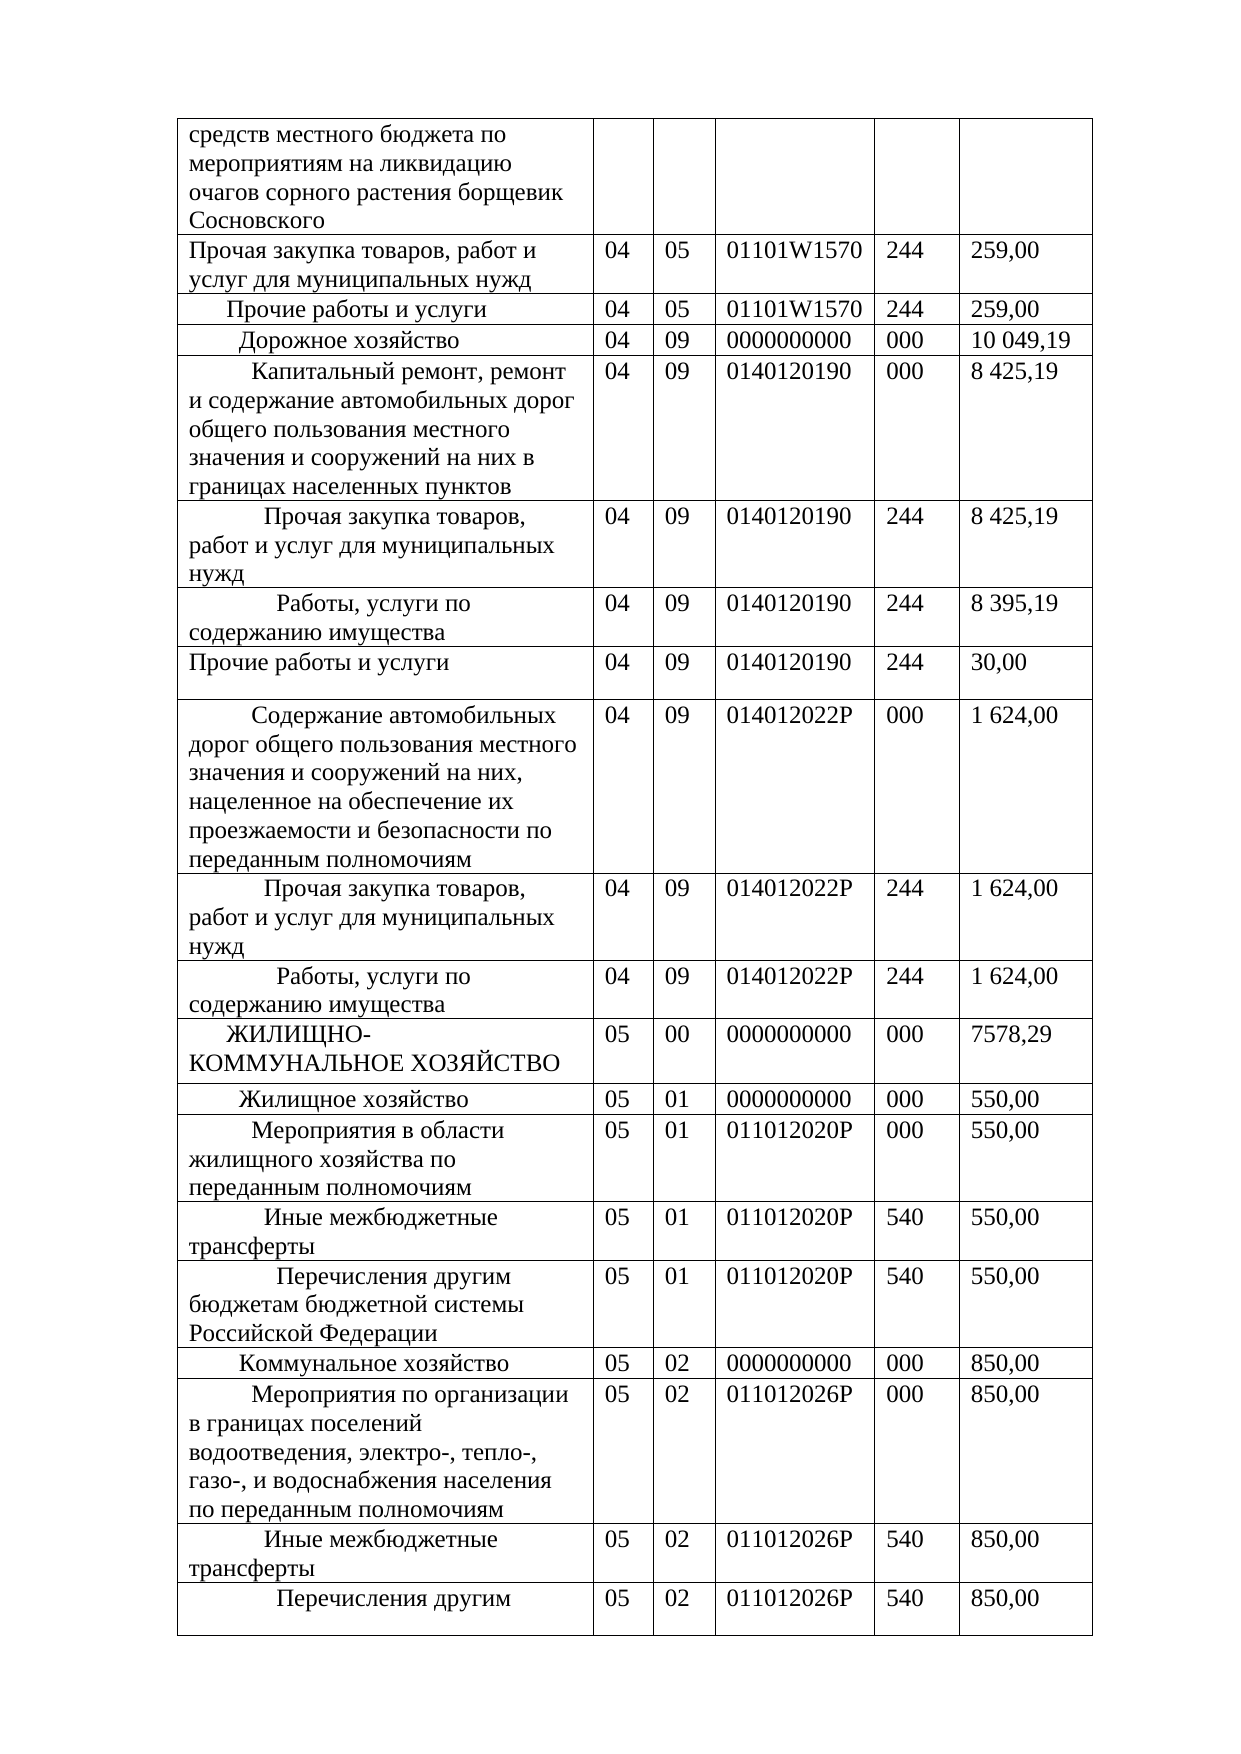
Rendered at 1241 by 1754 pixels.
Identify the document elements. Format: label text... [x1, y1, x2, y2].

table_cell 011012026P [716, 1379, 874, 1523]
table_cell 09 [654, 961, 715, 1018]
table_cell 01101W1570 [716, 235, 874, 293]
table_cell 0140120190 [716, 588, 874, 646]
table_cell 244 [875, 874, 959, 960]
table_cell 05 [654, 294, 715, 324]
table_cell 04 [594, 294, 653, 324]
table_cell 011012020P [716, 1115, 874, 1201]
table_cell 09 [654, 325, 715, 355]
table_cell Прочая закупка товаров, работ и услуг для муниципальных нужд [178, 874, 593, 960]
table_cell Перечисления другим бюджетам бюджетной системы Российской Федерации [178, 1261, 593, 1347]
table_cell 05 [594, 1348, 653, 1378]
table_cell 05 [594, 1115, 653, 1201]
table_cell 014012022P [716, 874, 874, 960]
table_cell Иные межбюджетные трансферты [178, 1524, 593, 1582]
table_cell 014012022P [716, 961, 874, 1018]
table_cell 000 [875, 1019, 959, 1083]
table_cell 0000000000 [716, 1084, 874, 1114]
table_cell 259,00 [960, 294, 1092, 324]
table_cell 01 [654, 1115, 715, 1201]
table_cell Дорожное хозяйство [178, 325, 593, 355]
table_cell [654, 119, 715, 234]
table_cell 244 [875, 501, 959, 587]
table_cell 850,00 [960, 1583, 1092, 1635]
table_cell 04 [594, 501, 653, 587]
table_cell 04 [594, 874, 653, 960]
table_cell 09 [654, 700, 715, 872]
table_cell 0000000000 [716, 1019, 874, 1083]
table_cell 04 [594, 700, 653, 872]
table_cell Прочие работы и услуги [178, 647, 593, 699]
table_cell Мероприятия по организации в границах поселений водоотведения, электро-, тепло-, газо-, и водоснабжения населения по переданным полномочиям [178, 1379, 593, 1523]
table_cell 10 049,19 [960, 325, 1092, 355]
table_cell 09 [654, 356, 715, 500]
table_cell 09 [654, 501, 715, 587]
table_cell 05 [594, 1524, 653, 1582]
table_cell 05 [654, 235, 715, 293]
table_cell Мероприятия в области жилищного хозяйства по переданным полномочиям [178, 1115, 593, 1201]
table_cell 1 624,00 [960, 700, 1092, 872]
table_cell 850,00 [960, 1379, 1092, 1523]
table_cell 04 [594, 235, 653, 293]
table_cell 02 [654, 1348, 715, 1378]
table_cell 0000000000 [716, 325, 874, 355]
table_cell 01 [654, 1202, 715, 1260]
table_cell 000 [875, 1348, 959, 1378]
table_cell 30,00 [960, 647, 1092, 699]
table_cell Жилищное хозяйство [178, 1084, 593, 1114]
table_cell 8 425,19 [960, 356, 1092, 500]
table_cell 000 [875, 1115, 959, 1201]
table_cell [594, 119, 653, 234]
table_cell 550,00 [960, 1261, 1092, 1347]
table_cell Прочая закупка товаров, работ и услуг для муниципальных нужд [178, 235, 593, 293]
table_cell 05 [594, 1019, 653, 1083]
table_cell 014012022P [716, 700, 874, 872]
table_cell Перечисления другим [178, 1583, 593, 1635]
table_cell 02 [654, 1379, 715, 1523]
table_cell 540 [875, 1202, 959, 1260]
table_cell ЖИЛИЩНО-КОММУНАЛЬНОЕ ХОЗЯЙСТВО [178, 1019, 593, 1083]
table_cell 04 [594, 356, 653, 500]
table_cell 09 [654, 588, 715, 646]
table_cell [960, 119, 1092, 234]
table_cell 850,00 [960, 1524, 1092, 1582]
table_cell Содержание автомобильных дорог общего пользования местного значения и сооружений на них, нацеленное на обеспечение их проезжаемости и безопасности по переданным полномочиям [178, 700, 593, 872]
table_cell 05 [594, 1084, 653, 1114]
table_cell 04 [594, 647, 653, 699]
table_cell 244 [875, 588, 959, 646]
table_cell Прочие работы и услуги [178, 294, 593, 324]
table_cell 02 [654, 1524, 715, 1582]
table_cell Коммунальное хозяйство [178, 1348, 593, 1378]
table_cell 259,00 [960, 235, 1092, 293]
table_cell 05 [594, 1202, 653, 1260]
table_cell 244 [875, 235, 959, 293]
table_cell 7578,29 [960, 1019, 1092, 1083]
table_cell 850,00 [960, 1348, 1092, 1378]
table_cell 05 [594, 1583, 653, 1635]
table_cell 09 [654, 874, 715, 960]
table_cell 1 624,00 [960, 874, 1092, 960]
table_cell 550,00 [960, 1202, 1092, 1260]
table_cell 0000000000 [716, 1348, 874, 1378]
table_cell 02 [654, 1583, 715, 1635]
table_cell 8 395,19 [960, 588, 1092, 646]
table_cell 550,00 [960, 1084, 1092, 1114]
table_cell 000 [875, 1379, 959, 1523]
table_cell 011012020P [716, 1202, 874, 1260]
table_cell 01 [654, 1261, 715, 1347]
table_cell 011012026P [716, 1524, 874, 1582]
table_cell 011012026P [716, 1583, 874, 1635]
table_cell 01101W1570 [716, 294, 874, 324]
table_cell 00 [654, 1019, 715, 1083]
table_cell 8 425,19 [960, 501, 1092, 587]
table_cell 0140120190 [716, 647, 874, 699]
table_cell 09 [654, 647, 715, 699]
table_cell Работы, услуги по содержанию имущества [178, 588, 593, 646]
table_cell 000 [875, 325, 959, 355]
table_cell 05 [594, 1379, 653, 1523]
table_cell Прочая закупка товаров, работ и услуг для муниципальных нужд [178, 501, 593, 587]
table_cell 000 [875, 356, 959, 500]
table_cell 01 [654, 1084, 715, 1114]
table_cell средств местного бюджета по мероприятиям на ликвидацию очагов сорного растения борщевик Сосновского [178, 119, 593, 234]
table_cell Капитальный ремонт, ремонт и содержание автомобильных дорог общего пользования местного значения и сооружений на них в границах населенных пунктов [178, 356, 593, 500]
table_cell 011012020P [716, 1261, 874, 1347]
table_cell [875, 119, 959, 234]
table_cell 04 [594, 325, 653, 355]
table_cell [716, 119, 874, 234]
table_cell 244 [875, 961, 959, 1018]
table_cell 540 [875, 1524, 959, 1582]
table_cell 000 [875, 1084, 959, 1114]
table_cell 04 [594, 961, 653, 1018]
table_cell 550,00 [960, 1115, 1092, 1201]
table_cell 0140120190 [716, 501, 874, 587]
table_cell Работы, услуги по содержанию имущества [178, 961, 593, 1018]
table_cell 244 [875, 647, 959, 699]
table_cell 1 624,00 [960, 961, 1092, 1018]
table_cell Иные межбюджетные трансферты [178, 1202, 593, 1260]
table_cell 05 [594, 1261, 653, 1347]
table_cell 000 [875, 700, 959, 872]
table_cell 04 [594, 588, 653, 646]
table_cell 0140120190 [716, 356, 874, 500]
table_cell 540 [875, 1261, 959, 1347]
table_cell 540 [875, 1583, 959, 1635]
table_cell 244 [875, 294, 959, 324]
